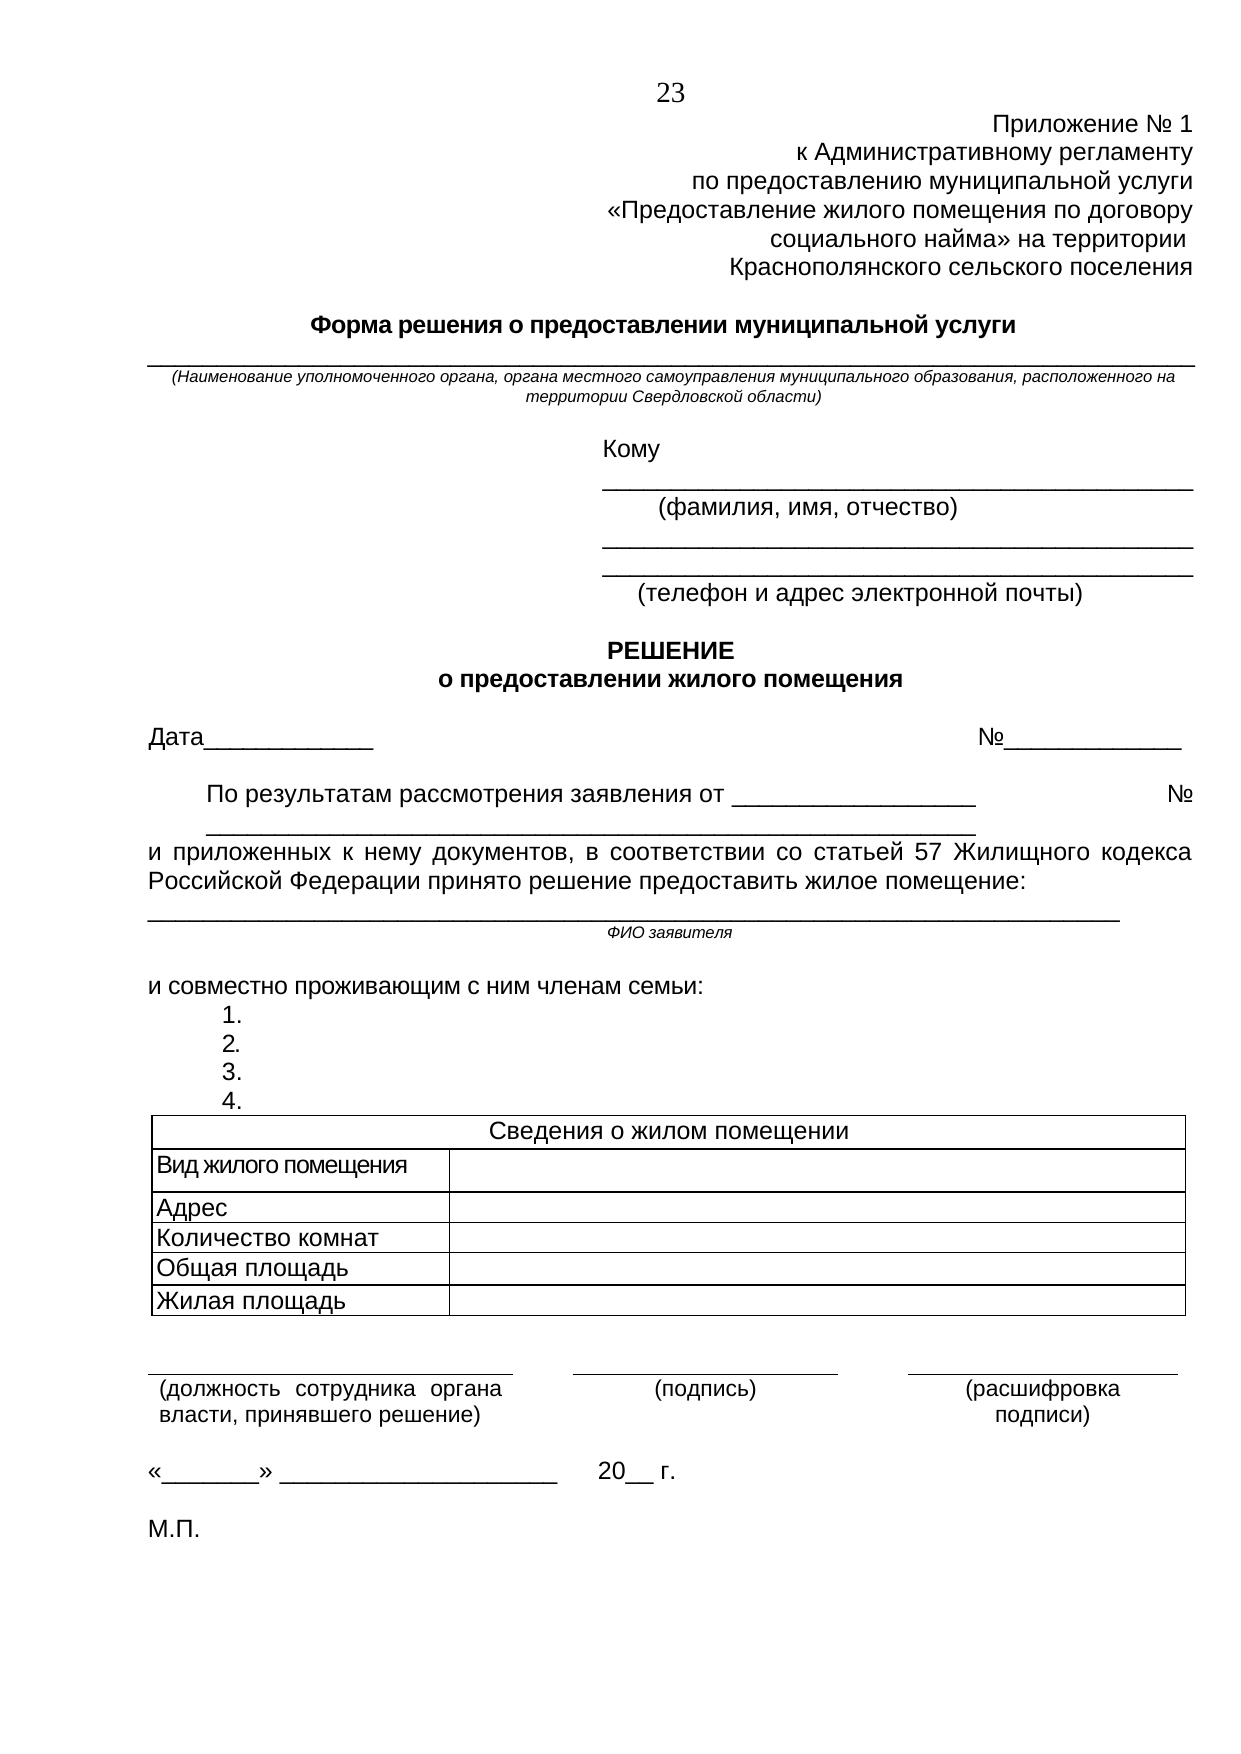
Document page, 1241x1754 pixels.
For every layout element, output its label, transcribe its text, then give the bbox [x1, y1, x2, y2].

table_cell [1181, 1223, 1185, 1252]
text ______________________________________________________________________ [148, 894, 1193, 923]
text 2. [148, 1028, 1178, 1057]
table_header [573, 1345, 838, 1374]
table_cell [450, 1150, 1185, 1191]
table_header [908, 1345, 1178, 1374]
text Приложение № 1 [148, 108, 1193, 137]
text к Административному регламенту [561, 137, 1193, 166]
table_cell Общая площадь [153, 1253, 449, 1284]
text и совместно проживающим с ним членам семьи: [148, 971, 801, 1000]
text и приложенных к нему документов, в соответствии со статьей 57 Жилищного кодекса Российской Федерации принято решение предоставить жилое помещение: [148, 837, 1193, 894]
text ФИО заявителя [148, 923, 1193, 942]
table_cell (подпись) [573, 1375, 838, 1427]
text социального найма» на территории [148, 223, 1193, 252]
table_header [148, 1345, 513, 1374]
text (телефон и адрес электронной почты) [603, 578, 1193, 607]
text «_______» ____________________ 20__ г. [148, 1456, 1193, 1485]
table_cell Адрес [445, 1193, 449, 1221]
table_header [513, 1345, 572, 1374]
table_cell (должность сотрудника органа власти, принявшего решение) [148, 1375, 513, 1427]
table_cell [1181, 1193, 1185, 1221]
text 1. [148, 1000, 801, 1028]
text РЕШЕНИЕ [148, 636, 1194, 664]
text (фамилия, имя, отчество) [602, 492, 1193, 521]
text Кому [602, 434, 1193, 489]
table_header Сведения о жилом помещении [153, 1116, 1185, 1148]
table_cell [1181, 1286, 1185, 1314]
text 4. [148, 1086, 1178, 1115]
text Дата № [148, 722, 1193, 751]
text М.П. [148, 1514, 1193, 1542]
text По результатам рассмотрения заявления от № [206, 779, 1193, 837]
text по предоставлению муниципальной услуги [561, 166, 1193, 195]
table_header [838, 1345, 907, 1374]
table_cell [450, 1253, 1185, 1284]
text 3. [148, 1057, 1178, 1086]
table_cell Вид жилого помещения [153, 1150, 449, 1191]
table_cell [838, 1374, 907, 1427]
text Краснополянского сельского поселения [148, 252, 1193, 281]
text Форма решения о предоставлении муниципальной услуги [148, 310, 1179, 338]
table_cell (расшифровка подписи) [908, 1375, 1178, 1427]
text «Предоставление жилого помещения по договору [148, 195, 1193, 223]
text о предоставлении жилого помещения [148, 664, 1194, 693]
table_cell [513, 1374, 572, 1427]
text (Наименование уполномоченного органа, органа местного самоуправления муниципального образования, расположенного на территории Свердловской области) [156, 367, 1193, 406]
